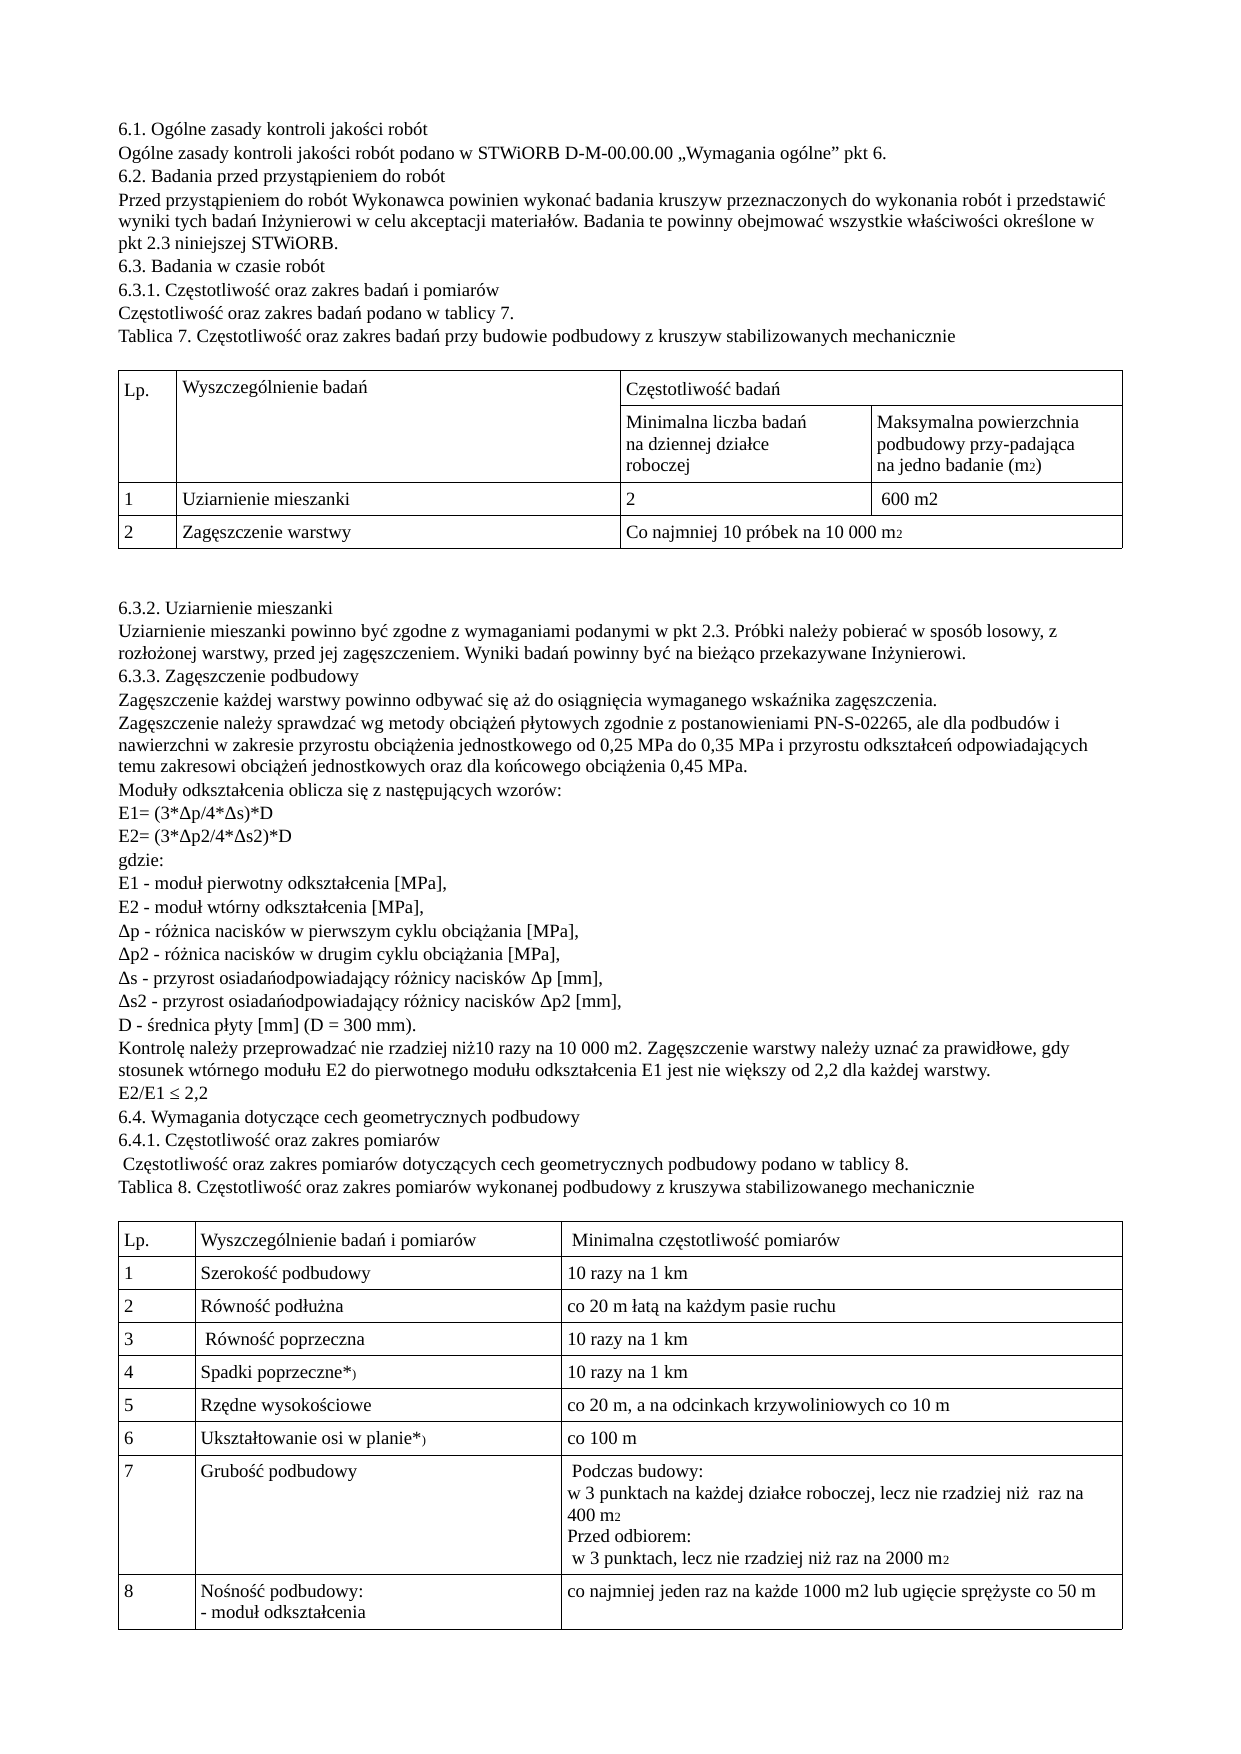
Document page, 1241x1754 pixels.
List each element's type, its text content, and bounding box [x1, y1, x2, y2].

text Δs - przyrost osiadańodpowiadający różnicy nacisków Δp [mm], [118, 967, 1122, 988]
table_cell Spadki poprzeczne*) [196, 1356, 561, 1388]
table_cell co najmniej jeden raz na każde 1000 m2 lub ugięcie sprężyste co 50 m [562, 1575, 1122, 1629]
text D - średnica płyty [mm] (D = 300 mm). [118, 1014, 1122, 1035]
text Δp - różnica nacisków w pierwszym cyklu obciążania [MPa], [118, 920, 1122, 941]
table_cell 4 [119, 1356, 195, 1388]
table_cell 1 [119, 483, 176, 515]
table_cell co 20 m łatą na każdym pasie ruchu [562, 1290, 1122, 1322]
text Częstotliwość oraz zakres pomiarów dotyczących cech geometrycznych podbudowy podano w tablicy 8. [118, 1152, 1122, 1174]
table_header Częstotliwość badań [621, 371, 1122, 405]
text Tablica 8. Częstotliwość oraz zakres pomiarów wykonanej podbudowy z kruszywa stabilizowanego mechanicznie [118, 1176, 1122, 1197]
table_cell Podczas budowy: w 3 punktach na każdej działce roboczej, lecz nie rzadziej niż raz na 400 m2 Przed odbiorem: w 3 punktach, lecz nie rzadziej niż raz na 2000 m2 [562, 1456, 1122, 1574]
table_header Wyszczególnienie badań i pomiarów [196, 1222, 561, 1256]
text E1 - moduł pierwotny odkształcenia [MPa], [118, 872, 1122, 894]
table_cell Równość podłużna [196, 1290, 561, 1322]
text 6.3. Badania w czasie robót [118, 255, 1122, 277]
table_cell Rzędne wysokościowe [196, 1389, 561, 1421]
text Kontrolę należy przeprowadzać nie rzadziej niż10 razy na 10 000 m2. Zagęszczenie warstwy należy uznać za prawidłowe, gdy stosunek wtórnego modułu E2 do pierwotnego modułu odkształcenia E1 jest nie większy od 2,2 dla każdej warstwy. [118, 1037, 1122, 1080]
table_cell Równość poprzeczna [196, 1323, 561, 1355]
text 6.4. Wymagania dotyczące cech geometrycznych podbudowy [118, 1106, 1122, 1127]
text E1= (3*Δp/4*Δs)*D [118, 802, 1122, 823]
table_cell Minimalna liczba badań na dziennej działce roboczej [621, 406, 871, 482]
table_cell 10 razy na 1 km [562, 1257, 1122, 1289]
text 6.3.3. Zagęszczenie podbudowy [118, 665, 1122, 687]
table_cell Szerokość podbudowy [196, 1257, 561, 1289]
text Tablica 7. Częstotliwość oraz zakres badań przy budowie podbudowy z kruszyw stabilizowanych mechanicznie [118, 325, 1122, 347]
table_cell 2 [119, 1290, 195, 1322]
text Zagęszczenie należy sprawdzać wg metody obciążeń płytowych zgodnie z postanowieniami PN-S-02265, ale dla podbudów i nawierzchni w zakresie przyrostu obciążenia jednostkowego od 0,25 MPa do 0,35 MPa i przyrostu odkształceń odpowiadających temu zakresowi obciążeń jednostkowych oraz dla końcowego obciążenia 0,45 MPa. [118, 712, 1122, 777]
text 6.4.1. Częstotliwość oraz zakres pomiarów [118, 1129, 1122, 1151]
text Częstotliwość oraz zakres badań podano w tablicy 7. [118, 302, 1122, 323]
table_cell Nośność podbudowy: - moduł odkształcenia [196, 1575, 561, 1629]
text E2= (3*Δp2/4*Δs2)*D [118, 825, 1122, 847]
table_cell 8 [119, 1575, 195, 1629]
table_cell Zagęszczenie warstwy [177, 516, 620, 548]
text Δs2 - przyrost osiadańodpowiadający różnicy nacisków Δp2 [mm], [118, 990, 1122, 1012]
table_header Minimalna częstotliwość pomiarów [562, 1222, 1122, 1256]
text 6.2. Badania przed przystąpieniem do robót [118, 165, 1122, 187]
text Zagęszczenie każdej warstwy powinno odbywać się aż do osiągnięcia wymaganego wskaźnika zagęszczenia. [118, 688, 1122, 710]
table_cell 3 [119, 1323, 195, 1355]
text Moduły odkształcenia oblicza się z następujących wzorów: [118, 778, 1122, 800]
text Δp2 - różnica nacisków w drugim cyklu obciążania [MPa], [118, 943, 1122, 965]
text Ogólne zasady kontroli jakości robót podano w STWiORB D-M-00.00.00 „Wymagania ogólne” pkt 6. [118, 142, 1122, 163]
table_cell 600 m2 [872, 483, 1122, 515]
text 6.3.2. Uziarnienie mieszanki [118, 597, 1122, 618]
table_cell 10 razy na 1 km [562, 1323, 1122, 1355]
table_header Lp. [119, 371, 176, 482]
table_cell 7 [119, 1456, 195, 1574]
table_cell Ukształtowanie osi w planie*) [196, 1422, 561, 1454]
table_cell 6 [119, 1422, 195, 1454]
table_header Wyszczególnienie badań [177, 371, 620, 482]
text 6.3.1. Częstotliwość oraz zakres badań i pomiarów [118, 278, 1122, 300]
table_cell 10 razy na 1 km [562, 1356, 1122, 1388]
table_cell Grubość podbudowy [196, 1456, 561, 1574]
table_cell 2 [621, 483, 871, 515]
table_cell 2 [119, 516, 176, 548]
table_cell Maksymalna powierzchnia podbudowy przy-padająca na jedno badanie (m2) [872, 406, 1122, 482]
text Przed przystąpieniem do robót Wykonawca powinien wykonać badania kruszyw przeznaczonych do wykonania robót i przedstawić wyniki tych badań Inżynierowi w celu akceptacji materiałów. Badania te powinny obejmować wszystkie właściwości określone w pkt 2.3 niniejszej STWiORB. [118, 188, 1122, 253]
table_cell 5 [119, 1389, 195, 1421]
text E2/E1 ≤ 2,2 [118, 1082, 1122, 1104]
text E2 - moduł wtórny odkształcenia [MPa], [118, 896, 1122, 918]
text Uziarnienie mieszanki powinno być zgodne z wymaganiami podanymi w pkt 2.3. Próbki należy pobierać w sposób losowy, z rozłożonej warstwy, przed jej zagęszczeniem. Wyniki badań powinny być na bieżąco przekazywane Inżynierowi. [118, 620, 1122, 663]
table_cell co 100 m [562, 1422, 1122, 1454]
table_cell co 20 m, a na odcinkach krzywoliniowych co 10 m [562, 1389, 1122, 1421]
text 6.1. Ogólne zasady kontroli jakości robót [118, 118, 1122, 140]
table_header Lp. [119, 1222, 195, 1256]
table_cell Uziarnienie mieszanki [177, 483, 620, 515]
table_cell Co najmniej 10 próbek na 10 000 m2 [621, 516, 1122, 548]
text gdzie: [118, 849, 1122, 870]
table_cell 1 [119, 1257, 195, 1289]
